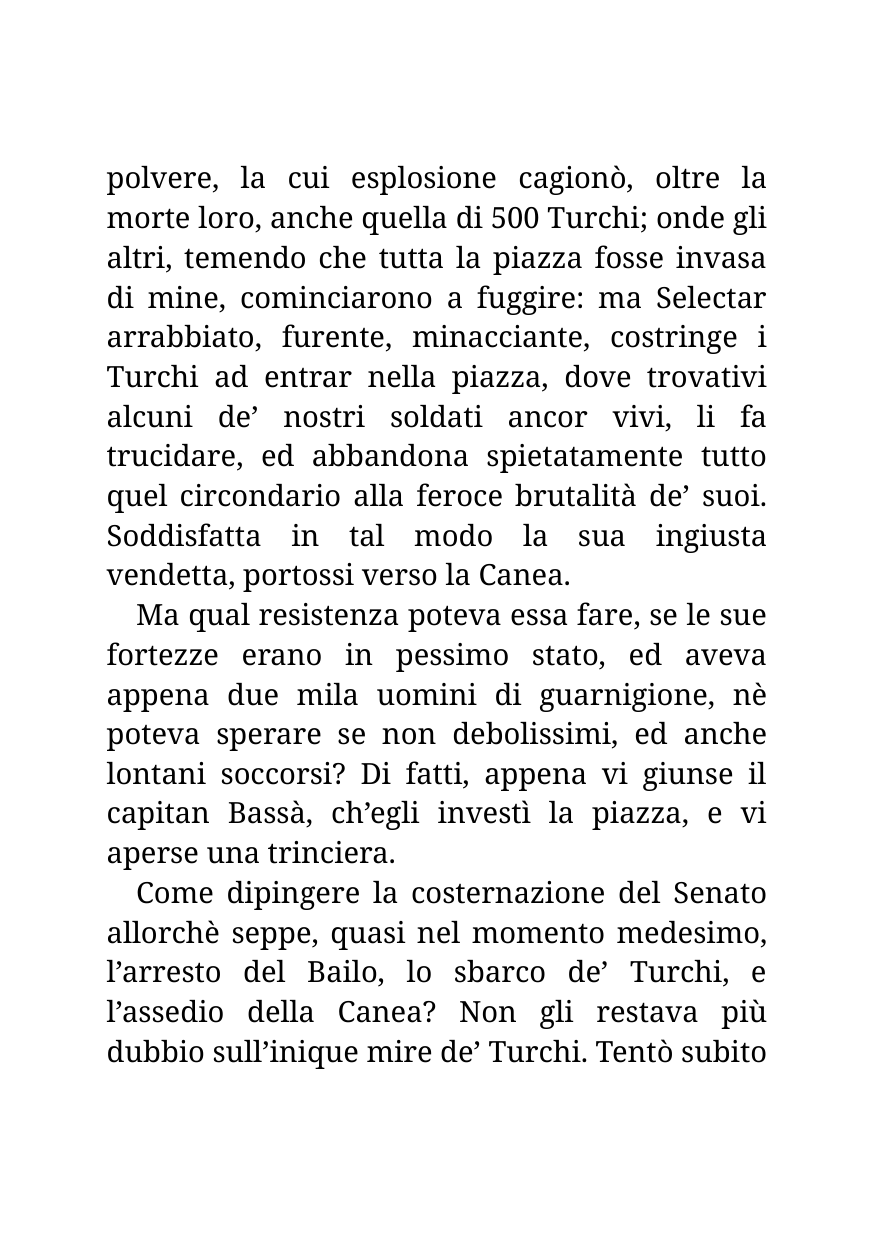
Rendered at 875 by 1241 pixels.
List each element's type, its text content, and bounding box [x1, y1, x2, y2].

text Ma qual resistenza poteva essa fare, se le sue fortezze erano in pessimo stato, ed aveva appena due mila uomini di guarnigione, nè poteva sperare se non debolissimi, ed anche lontani soccorsi? Di fatti, appena vi giunse il capitan Bassà, ch’egli investì la piazza, e vi aperse una trinciera. [106, 594, 768, 872]
text polvere, la cui esplosione cagionò, oltre la morte loro, anche quella di 500 Turchi; onde gli altri, temendo che tutta la piazza fosse invasa di mine, cominciarono a fuggire: ma Selectar arrabbiato, furente, minacciante, costringe i Turchi ad entrar nella piazza, dove trovativi alcuni de’ nostri soldati ancor vivi, li fa trucidare, ed abbandona spietatamente tutto quel circondario alla feroce brutalità de’ suoi. Soddisfatta in tal modo la sua ingiusta vendetta, portossi verso la Canea. [106, 158, 768, 594]
text Come dipingere la costernazione del Senato allorchè seppe, quasi nel momento medesimo, l’arresto del Bailo, lo sbarco de’ Turchi, e l’assedio della Canea? Non gli restava più dubbio sull’inique mire de’ Turchi. Tentò subito [106, 872, 768, 1071]
